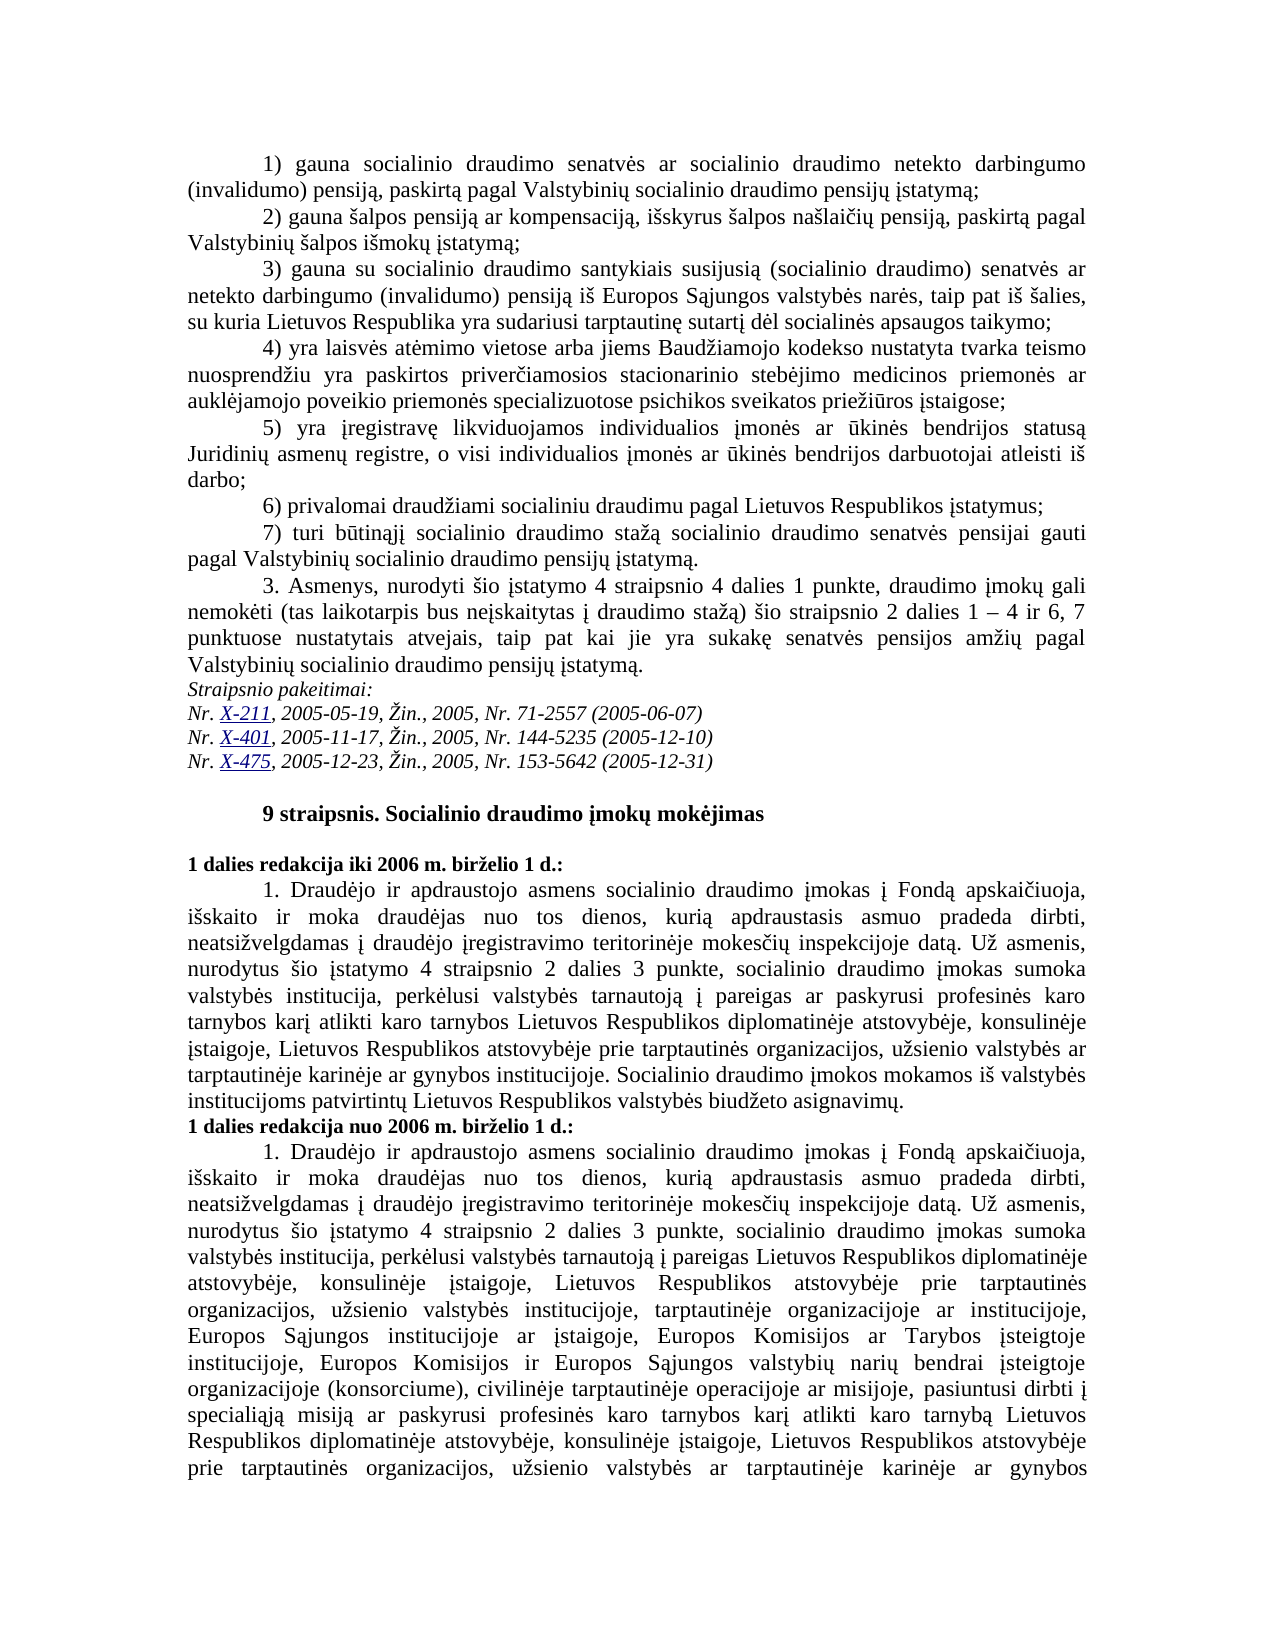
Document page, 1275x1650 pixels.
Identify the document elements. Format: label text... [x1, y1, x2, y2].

text Nr. X-475, 2005-12-23, Žin., 2005, Nr. 153-5642 (2005-12-31) [187, 749, 1087, 773]
text 6) privalomai draudžiami socialiniu draudimu pagal Lietuvos Respublikos įstatymus; [187, 493, 1087, 519]
text Straipsnio pakeitimai: [187, 677, 1087, 701]
text 1. Draudėjo ir apdraustojo asmens socialinio draudimo įmokas į Fondą apskaičiuoja, išskaito ir moka draudėjas nuo tos dienos, kurią apdraustasis asmuo pradeda dirbti, neatsižvelgdamas į draudėjo įregistravimo teritorinėje mokesčių inspekcijoje datą. Už asmenis, nurodytus šio įstatymo 4 straipsnio 2 dalies 3 punkte, socialinio draudimo įmokas sumoka valstybės institucija, perkėlusi valstybės tarnautoją į pareigas ar paskyrusi profesinės karo tarnybos karį atlikti karo tarnybos Lietuvos Respublikos diplomatinėje atstovybėje, konsulinėje įstaigoje, Lietuvos Respublikos atstovybėje prie tarptautinės organizacijos, užsienio valstybės ar tarptautinėje karinėje ar gynybos institucijoje. Socialinio draudimo įmokos mokamos iš valstybės institucijoms patvirtintų Lietuvos Respublikos valstybės biudžeto asignavimų. [187, 876, 1087, 1114]
text 3. Asmenys, nurodyti šio įstatymo 4 straipsnio 4 dalies 1 punkte, draudimo įmokų gali nemokėti (tas laikotarpis bus neįskaitytas į draudimo stažą) šio straipsnio 2 dalies 1 – 4 ir 6, 7 punktuose nustatytais atvejais, taip pat kai jie yra sukakę senatvės pensijos amžių pagal Valstybinių socialinio draudimo pensijų įstatymą. [187, 572, 1087, 677]
text 5) yra įregistravę likviduojamos individualios įmonės ar ūkinės bendrijos statusą Juridinių asmenų registre, o visi individualios įmonės ar ūkinės bendrijos darbuotojai atleisti iš darbo; [187, 413, 1087, 493]
text 9 straipsnis. Socialinio draudimo įmokų mokėjimas [187, 800, 1087, 826]
text 3) gauna su socialinio draudimo santykiais susijusią (socialinio draudimo) senatvės ar netekto darbingumo (invalidumo) pensiją iš Europos Sąjungos valstybės narės, taip pat iš šalies, su kuria Lietuvos Respublika yra sudariusi tarptautinę sutartį dėl socialinės apsaugos taikymo; [187, 255, 1087, 334]
text 7) turi būtinąjį socialinio draudimo stažą socialinio draudimo senatvės pensijai gauti pagal Valstybinių socialinio draudimo pensijų įstatymą. [187, 519, 1087, 572]
text Nr. X-211, 2005-05-19, Žin., 2005, Nr. 71-2557 (2005-06-07) [187, 701, 1087, 725]
text 1. Draudėjo ir apdraustojo asmens socialinio draudimo įmokas į Fondą apskaičiuoja, išskaito ir moka draudėjas nuo tos dienos, kurią apdraustasis asmuo pradeda dirbti, neatsižvelgdamas į draudėjo įregistravimo teritorinėje mokesčių inspekcijoje datą. Už asmenis, nurodytus šio įstatymo 4 straipsnio 2 dalies 3 punkte, socialinio draudimo įmokas sumoka valstybės institucija, perkėlusi valstybės tarnautoją į pareigas Lietuvos Respublikos diplomatinėje atstovybėje, konsulinėje įstaigoje, Lietuvos Respublikos atstovybėje prie tarptautinės organizacijos, užsienio valstybės institucijoje, tarptautinėje organizacijoje ar institucijoje, Europos Sąjungos institucijoje ar įstaigoje, Europos Komisijos ar Tarybos įsteigtoje institucijoje, Europos Komisijos ir Europos Sąjungos valstybių narių bendrai įsteigtoje organizacijoje (konsorciume), civilinėje tarptautinėje operacijoje ar misijoje, pasiuntusi dirbti į specialiąją misiją ar paskyrusi profesinės karo tarnybos karį atlikti karo tarnybą Lietuvos Respublikos diplomatinėje atstovybėje, konsulinėje įstaigoje, Lietuvos Respublikos atstovybėje prie tarptautinės organizacijos, užsienio valstybės ar tarptautinėje karinėje ar gynybos [187, 1138, 1087, 1480]
text 1 dalies redakcija nuo 2006 m. birželio 1 d.: [187, 1114, 1087, 1138]
text 1) gauna socialinio draudimo senatvės ar socialinio draudimo netekto darbingumo (invalidumo) pensiją, paskirtą pagal Valstybinių socialinio draudimo pensijų įstatymą; [187, 150, 1087, 203]
text 4) yra laisvės atėmimo vietose arba jiems Baudžiamojo kodekso nustatyta tvarka teismo nuosprendžiu yra paskirtos priverčiamosios stacionarinio stebėjimo medicinos priemonės ar auklėjamojo poveikio priemonės specializuotose psichikos sveikatos priežiūros įstaigose; [187, 334, 1087, 413]
text Nr. X-401, 2005-11-17, Žin., 2005, Nr. 144-5235 (2005-12-10) [187, 725, 1087, 749]
text 2) gauna šalpos pensiją ar kompensaciją, išskyrus šalpos našlaičių pensiją, paskirtą pagal Valstybinių šalpos išmokų įstatymą; [187, 203, 1087, 255]
text 1 dalies redakcija iki 2006 m. birželio 1 d.: [187, 852, 1087, 876]
